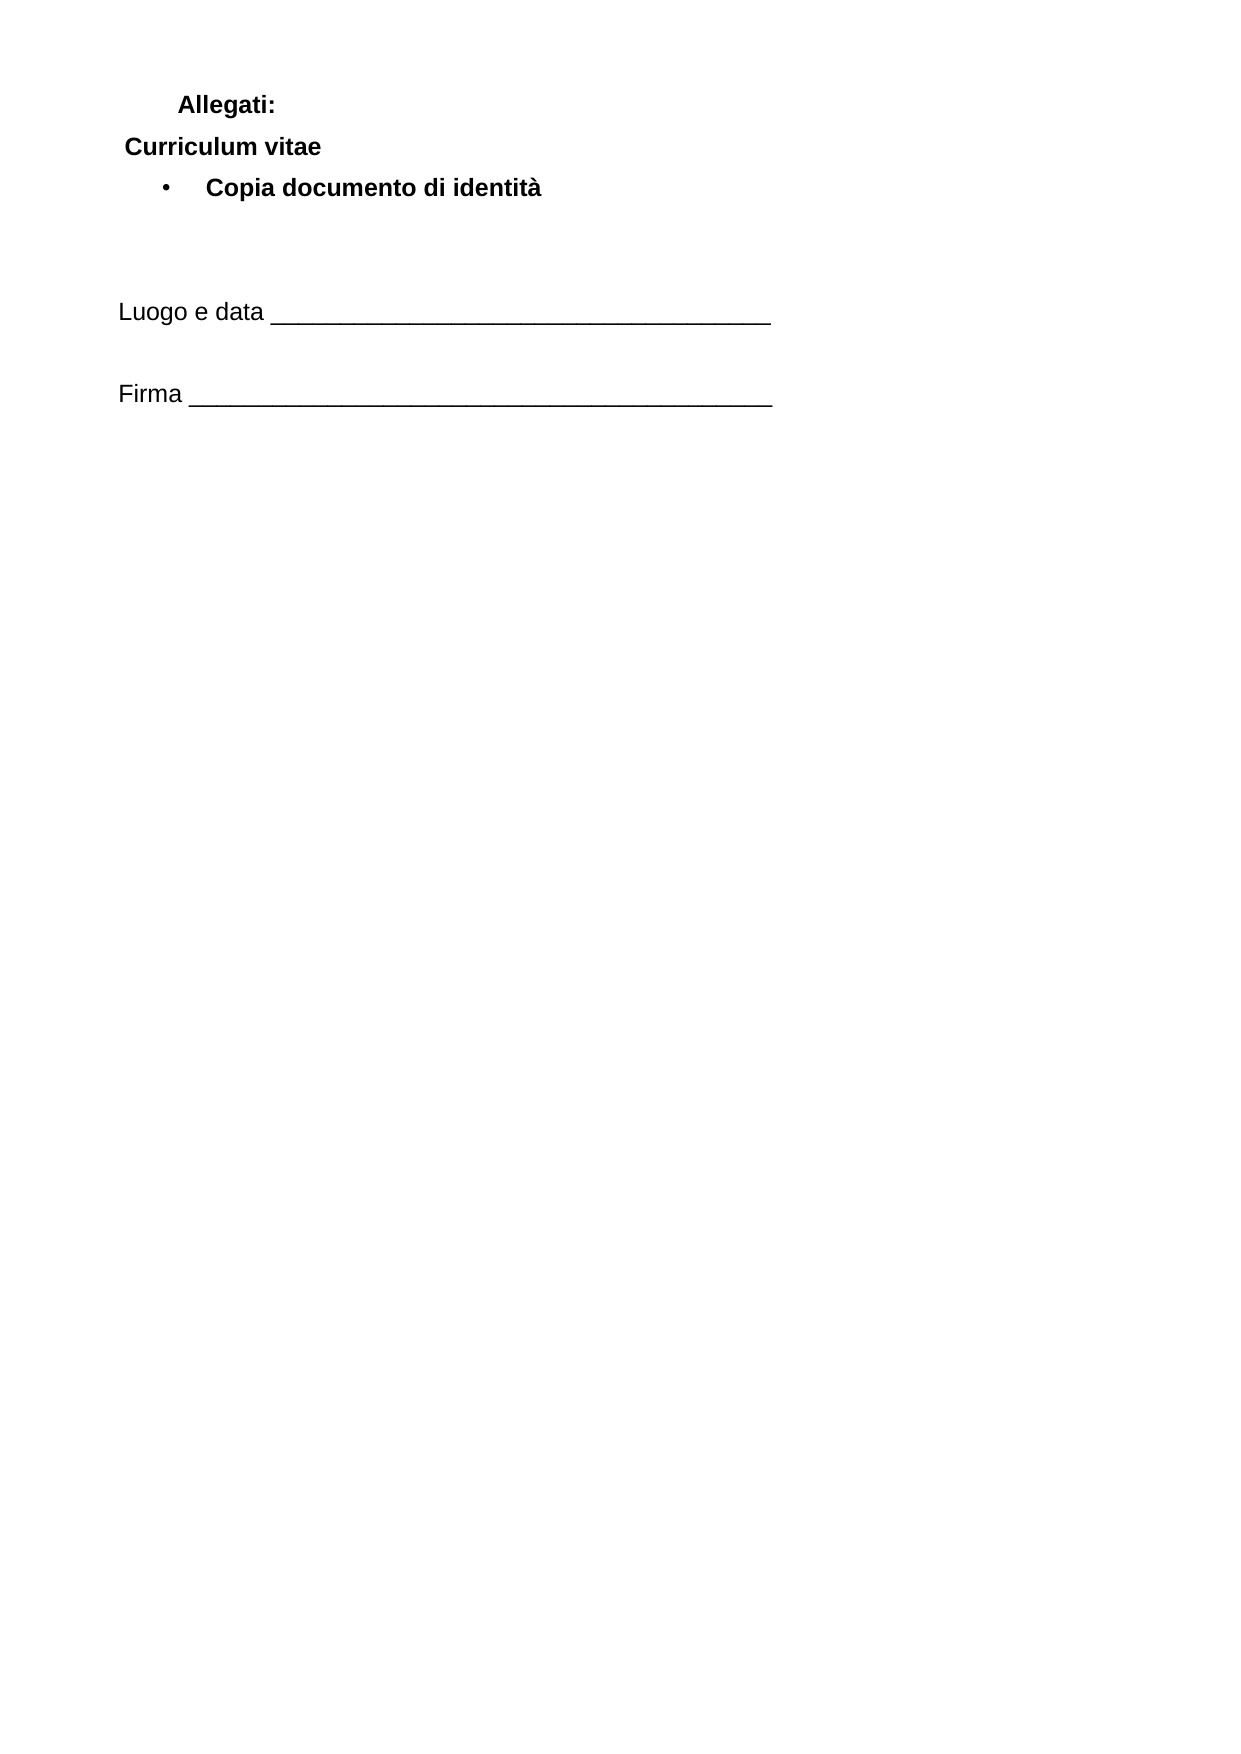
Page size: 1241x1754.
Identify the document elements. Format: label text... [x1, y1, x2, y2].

text Curriculum vitae [124, 132, 1152, 160]
text Firma __________________________________________ [118, 379, 1152, 408]
list Copia documento di identità [162, 173, 1152, 202]
text Allegati: [118, 90, 1152, 119]
text Luogo e data ____________________________________ [118, 297, 1152, 326]
